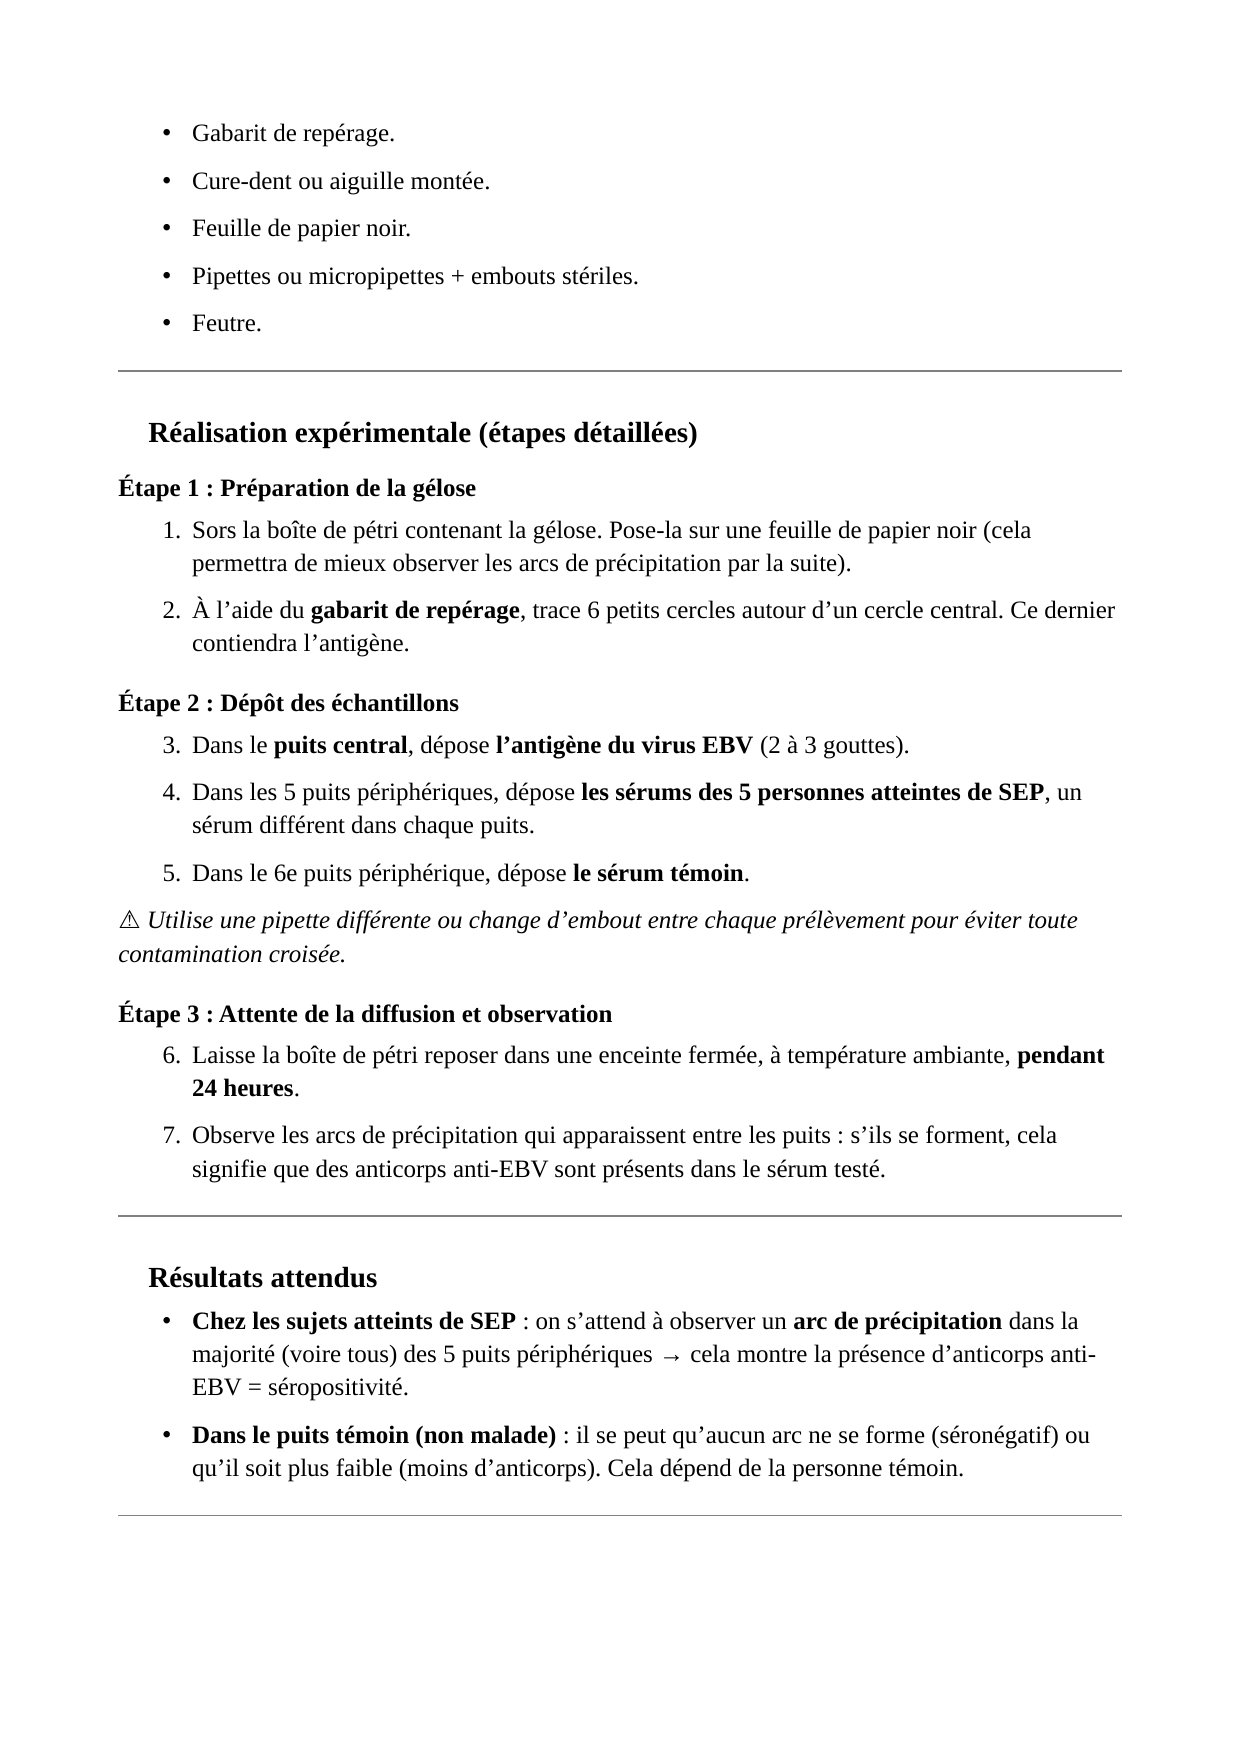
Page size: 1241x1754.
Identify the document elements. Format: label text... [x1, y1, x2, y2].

list Observe les arcs de précipitation qui apparaissent entre les puits : s’ils se forment, cela signifie que des anticorps anti-EBV sont présents dans le sérum testé. [162, 1121, 1122, 1182]
list À l’aide du gabarit de repérage, trace 6 petits cercles autour d’un cercle central. Ce dernier contiendra l’antigène. [162, 595, 1122, 657]
list Laisse la boîte de pétri reposer dans une enceinte fermée, à température ambiante, pendant 24 heures. [162, 1040, 1122, 1102]
list Feutre. [162, 308, 1122, 337]
list Dans le puits témoin (non malade) : il se peut qu’aucun arc ne se forme (séronégatif) ou qu’il soit plus faible (moins d’anticorps). Cela dépend de la personne témoin. [162, 1420, 1122, 1482]
subtitle Étape 2 : Dépôt des échantillons [118, 688, 1122, 717]
list Cure-dent ou aiguille montée. [162, 166, 1122, 194]
subtitle Étape 3 : Attente de la diffusion et observation [118, 999, 1122, 1027]
list Pipettes ou micropipettes + embouts stériles. [162, 261, 1122, 290]
subtitle Étape 1 : Préparation de la gélose [118, 473, 1122, 502]
list Dans les 5 puits périphériques, dépose les sérums des 5 personnes atteintes de SEP, un sérum différent dans chaque puits. [162, 777, 1122, 839]
subtitle ✅ Résultats attendus [118, 1260, 1122, 1294]
list Feuille de papier noir. [162, 213, 1122, 242]
list Sors la boîte de pétri contenant la gélose. Pose-la sur une feuille de papier noir (cela permettra de mieux observer les arcs de précipitation par la suite). [162, 515, 1122, 577]
list Dans le 6e puits périphérique, dépose le sérum témoin. [162, 858, 1122, 887]
list Dans le puits central, dépose l’antigène du virus EBV (2 à 3 gouttes). [162, 730, 1122, 758]
subtitle 🧪 Réalisation expérimentale (étapes détaillées) [118, 415, 1122, 448]
list Gabarit de repérage. [162, 118, 1122, 147]
text ⚠️ Utilise une pipette différente ou change d’embout entre chaque prélèvement pour éviter toute contamination croisée. [118, 906, 1122, 967]
list Chez les sujets atteints de SEP : on s’attend à observer un arc de précipitation dans la majorité (voire tous) des 5 puits périphériques → cela montre la présence d’anticorps anti-EBV = séropositivité. [162, 1306, 1122, 1401]
